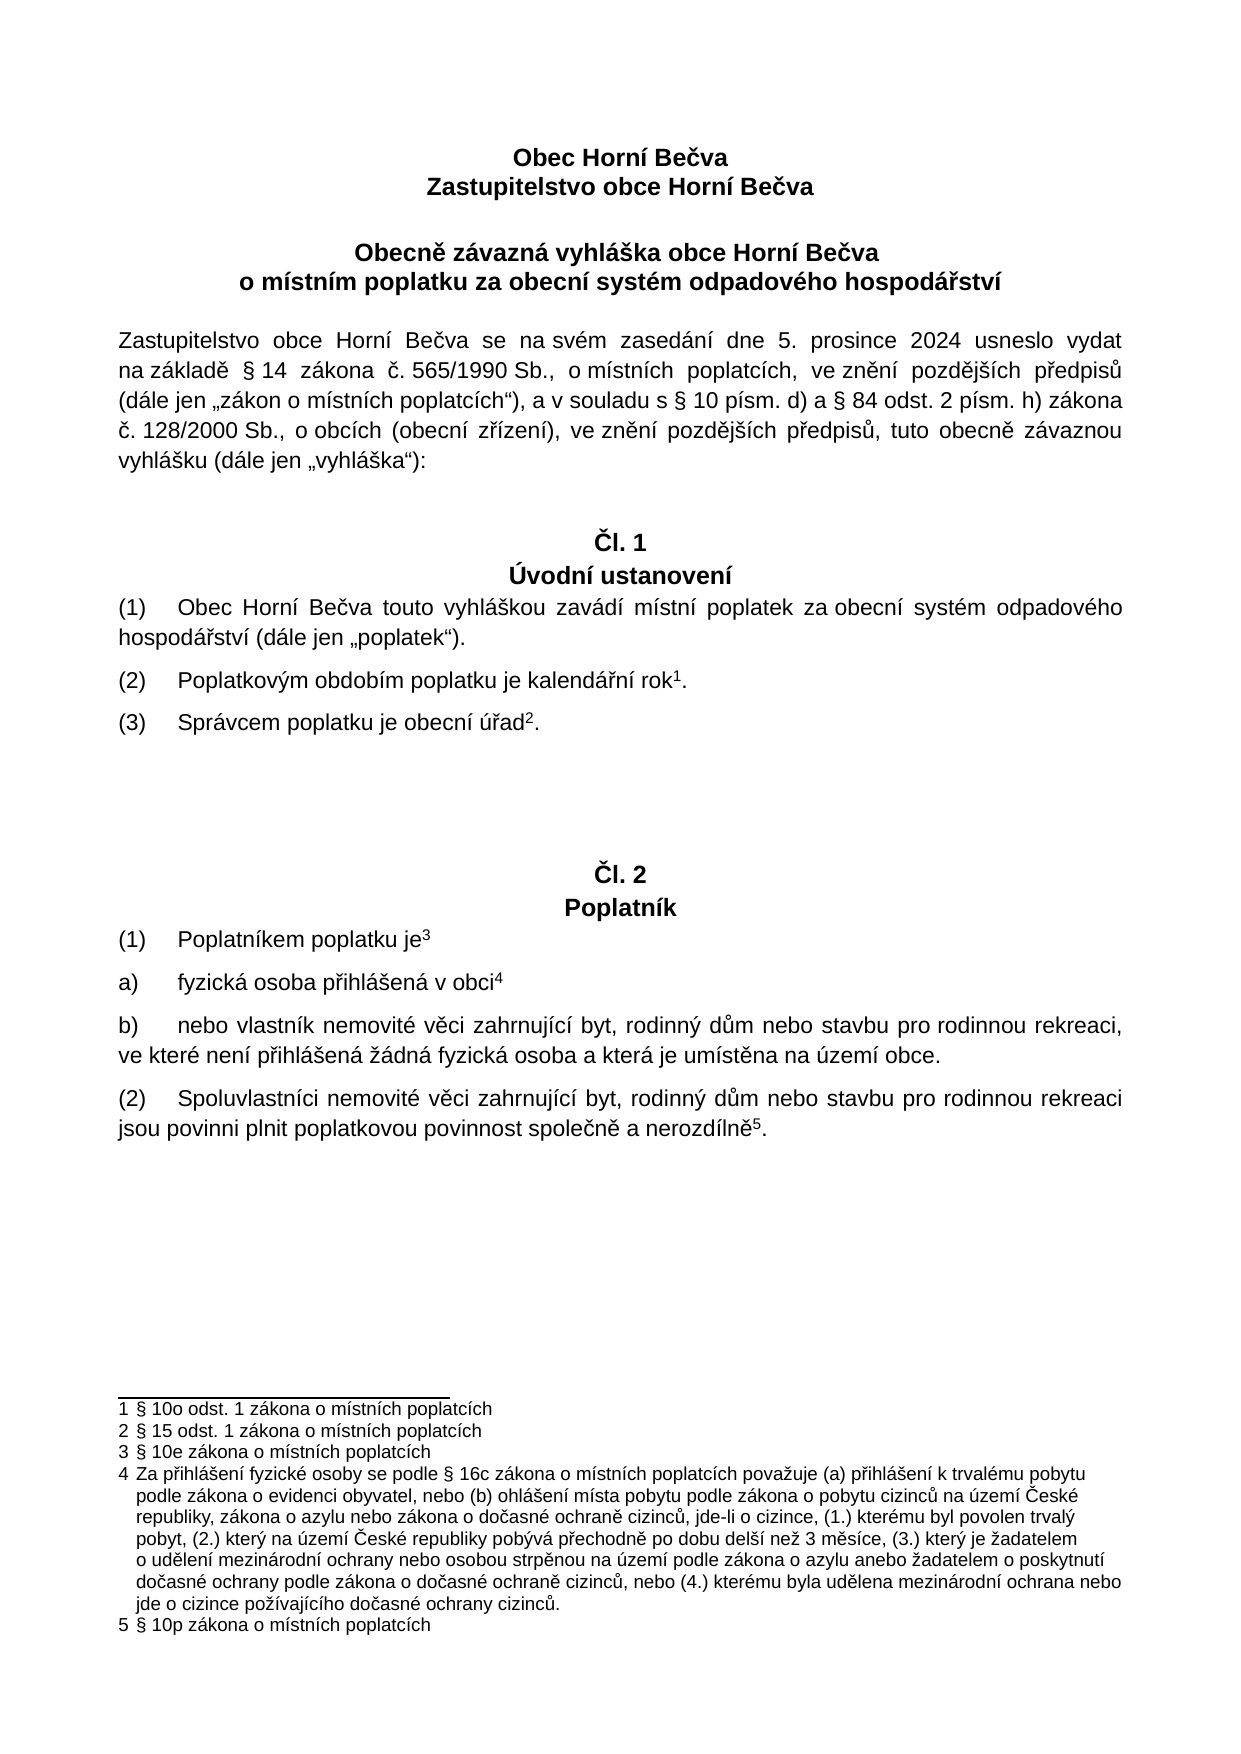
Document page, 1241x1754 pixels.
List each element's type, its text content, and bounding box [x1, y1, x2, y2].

subtitle Čl. 2 Poplatník [118, 860, 1122, 922]
list § 10e zákona o místních poplatcích [118, 1441, 1122, 1463]
list Za přihlášení fyzické osoby se podle § 16c zákona o místních poplatcích považuje (a) přihlášení k trvalému pobytu podle zákona o evidenci obyvatel, nebo (b) ohlášení místa pobytu podle zákona o pobytu cizinců na území České republiky, zákona o azylu nebo zákona o dočasné ochraně cizinců, jde-li o cizince, (1.) kterému byl povolen trvalý pobyt, (2.) který na území České republiky pobývá přechodně po dobu delší než 3 měsíce, (3.) který je žadatelem o udělení mezinárodní ochrany nebo osobou strpěnou na území podle zákona o azylu anebo žadatelem o poskytnutí dočasné ochrany podle zákona o dočasné ochraně cizinců, nebo (4.) kterému byla udělena mezinárodní ochrana nebo jde o cizince požívajícího dočasné ochrany cizinců. [118, 1463, 1122, 1614]
text Zastupitelstvo obce Horní Bečva se na svém zasedání dne 5. prosince 2024 usneslo vydat na základě § 14 zákona č. 565/1990 Sb., o místních poplatcích, ve znění pozdějších předpisů (dále jen „zákon o místních poplatcích“), a v souladu s § 10 písm. d) a § 84 odst. 2 písm. h) zákona č. 128/2000 Sb., o obcích (obecní zřízení), ve znění pozdějších předpisů, tuto obecně závaznou vyhlášku (dále jen „vyhláška“): [118, 327, 1122, 474]
list § 10p zákona o místních poplatcích [118, 1614, 1122, 1635]
list Správcem poplatku je obecní úřad. [118, 709, 1122, 736]
title Obec Horní Bečva Zastupitelstvo obce Horní Bečva [118, 143, 1122, 201]
list nebo vlastník nemovité věci zahrnující byt, rodinný dům nebo stavbu pro rodinnou rekreaci, ve které není přihlášená žádná fyzická osoba a která je umístěna na území obce. [118, 1012, 1122, 1068]
list Poplatkovým obdobím poplatku je kalendářní rok. [118, 667, 1122, 693]
subtitle Čl. 1 Úvodní ustanovení [118, 528, 1122, 589]
list Obec Horní Bečva touto vyhláškou zavádí místní poplatek za obecní systém odpadového hospodářství (dále jen „poplatek“). [118, 594, 1122, 650]
subtitle Obecně závazná vyhláška obce Horní Bečva o místním poplatku za obecní systém odpadového hospodářství [118, 238, 1122, 295]
list § 15 odst. 1 zákona o místních poplatcích [118, 1420, 1122, 1441]
list Poplatníkem poplatku je [118, 926, 1122, 952]
list § 10o odst. 1 zákona o místních poplatcích [118, 1398, 1122, 1420]
list fyzická osoba přihlášená v obci [118, 969, 1122, 995]
list Spoluvlastníci nemovité věci zahrnující byt, rodinný dům nebo stavbu pro rodinnou rekreaci jsou povinni plnit poplatkovou povinnost společně a nerozdílně. [118, 1084, 1122, 1141]
